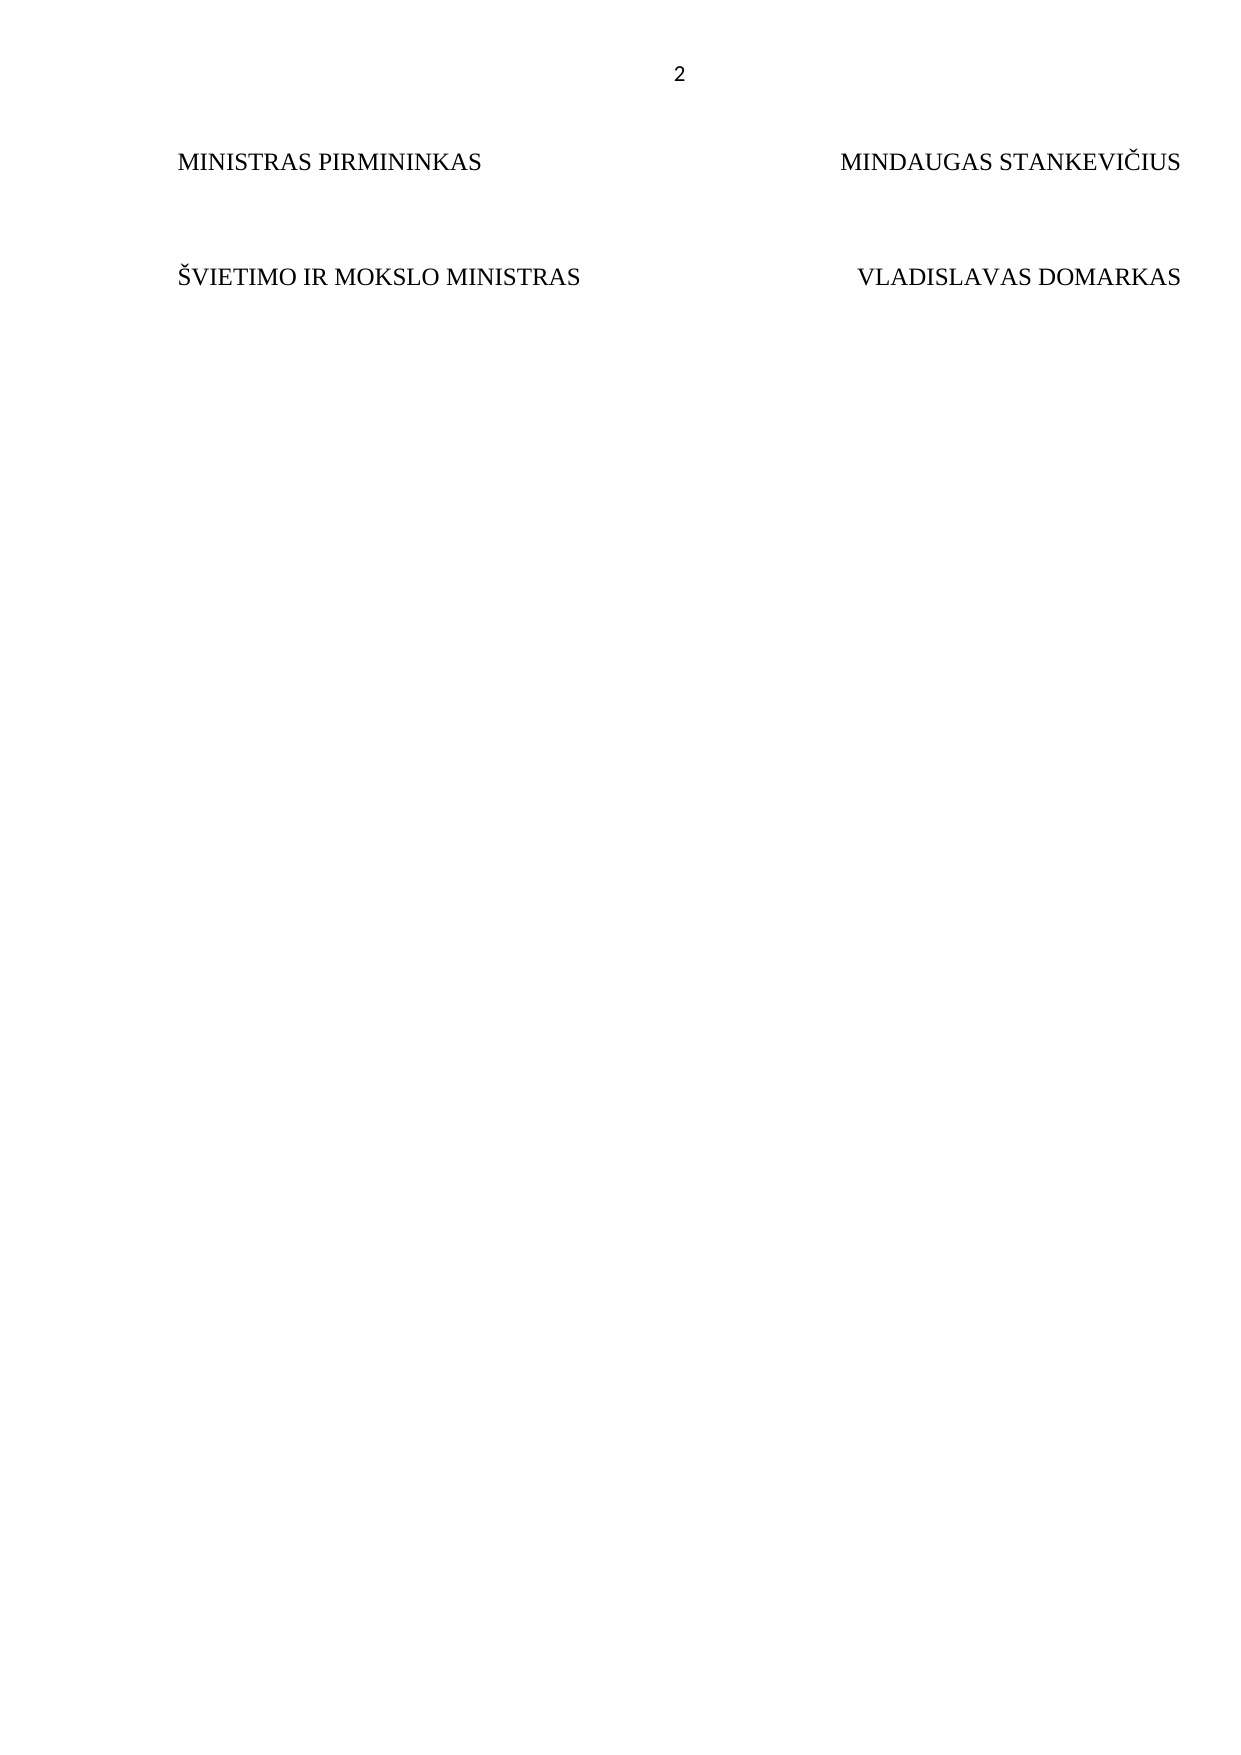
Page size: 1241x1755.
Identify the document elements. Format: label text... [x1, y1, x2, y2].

text MINISTRAS PIRMININKAS MINDAUGAS STANKEVIČIUS [177, 147, 1181, 176]
text ŠVIETIMO IR MOKSLO MINISTRAS VLADISLAVAS DOMARKAS [177, 262, 1181, 291]
